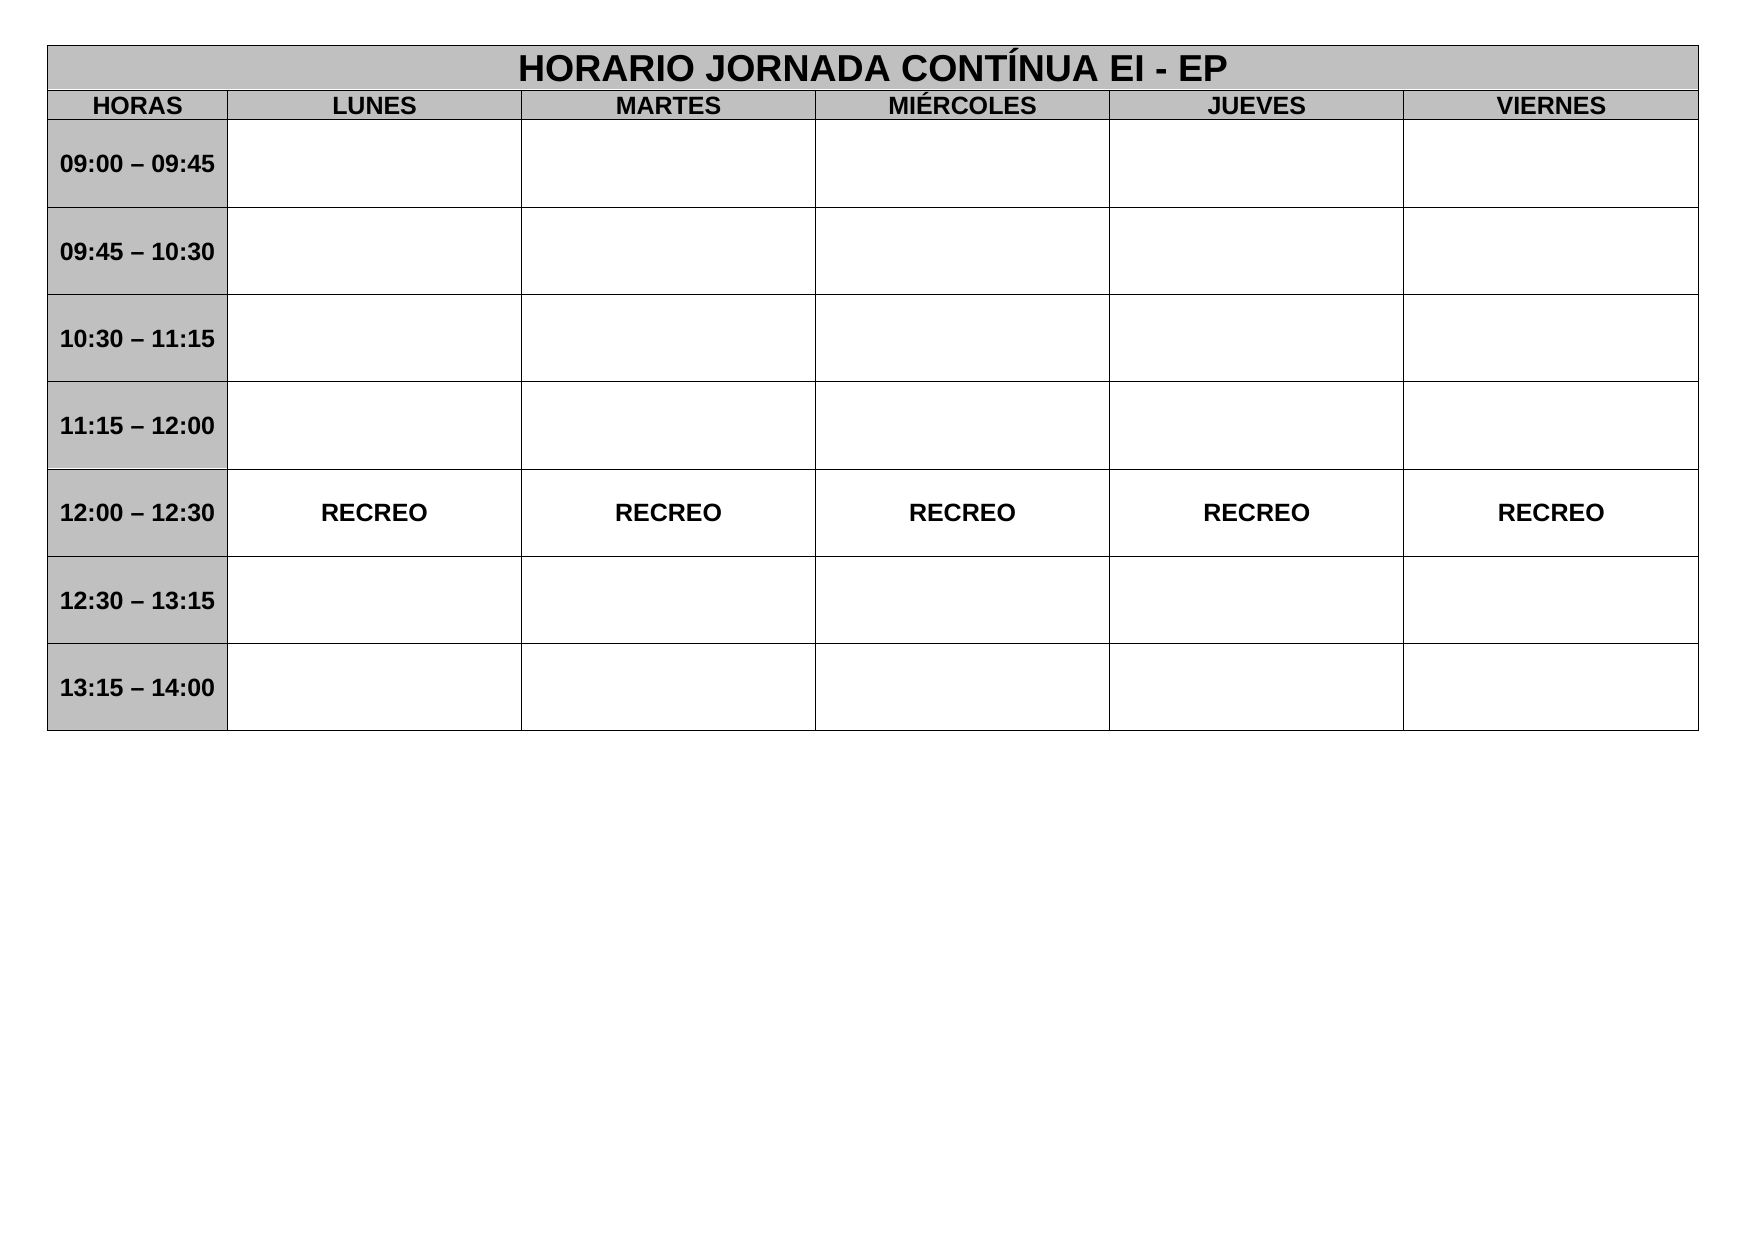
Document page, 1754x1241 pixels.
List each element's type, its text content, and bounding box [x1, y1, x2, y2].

table_cell [522, 120, 815, 207]
table_cell 11:15 – 12:00 [48, 382, 227, 468]
table_cell [1404, 208, 1698, 294]
table_cell [1110, 557, 1403, 643]
table_cell 12:00 – 12:30 [48, 470, 227, 556]
table_cell [522, 382, 815, 468]
table_cell [816, 382, 1109, 468]
table_cell MARTES [522, 91, 815, 119]
table_cell 09:00 – 09:45 [48, 120, 227, 207]
table_cell [228, 382, 521, 468]
table_cell RECREO [522, 470, 815, 556]
table_cell [816, 208, 1109, 294]
table_cell [228, 120, 521, 207]
table_cell RECREO [816, 470, 1109, 556]
table_cell [522, 557, 815, 643]
table_cell HORAS [48, 91, 227, 119]
table_cell [1404, 120, 1698, 207]
table_cell [816, 120, 1109, 207]
table_cell [228, 644, 521, 730]
table_cell [522, 644, 815, 730]
table_cell MIÉRCOLES [816, 91, 1109, 119]
table_cell 12:30 – 13:15 [48, 557, 227, 643]
table_cell RECREO [1404, 470, 1698, 556]
table_cell [522, 295, 815, 381]
table_cell [228, 208, 521, 294]
table_cell JUEVES [1110, 91, 1403, 119]
table_cell [816, 295, 1109, 381]
table_cell LUNES [228, 91, 521, 119]
table_cell [522, 208, 815, 294]
table_header HORARIO JORNADA CONTÍNUA EI - EP [48, 46, 1698, 89]
table_cell 10:30 – 11:15 [48, 295, 227, 381]
table_cell [1110, 208, 1403, 294]
table_cell [1110, 382, 1403, 468]
table_cell [1404, 382, 1698, 468]
table_cell [1110, 644, 1403, 730]
table_cell [228, 295, 521, 381]
table_cell VIERNES [1404, 91, 1698, 119]
table_cell [1404, 295, 1698, 381]
table_cell [1404, 644, 1698, 730]
table_cell RECREO [228, 470, 521, 556]
table_cell [1110, 295, 1403, 381]
table_cell [1404, 557, 1698, 643]
table_cell RECREO [1110, 470, 1403, 556]
table_cell [816, 557, 1109, 643]
table_cell [1110, 120, 1403, 207]
table_cell [816, 644, 1109, 730]
table_cell [228, 557, 521, 643]
table_cell 13:15 – 14:00 [48, 644, 227, 730]
table_cell 09:45 – 10:30 [48, 208, 227, 294]
